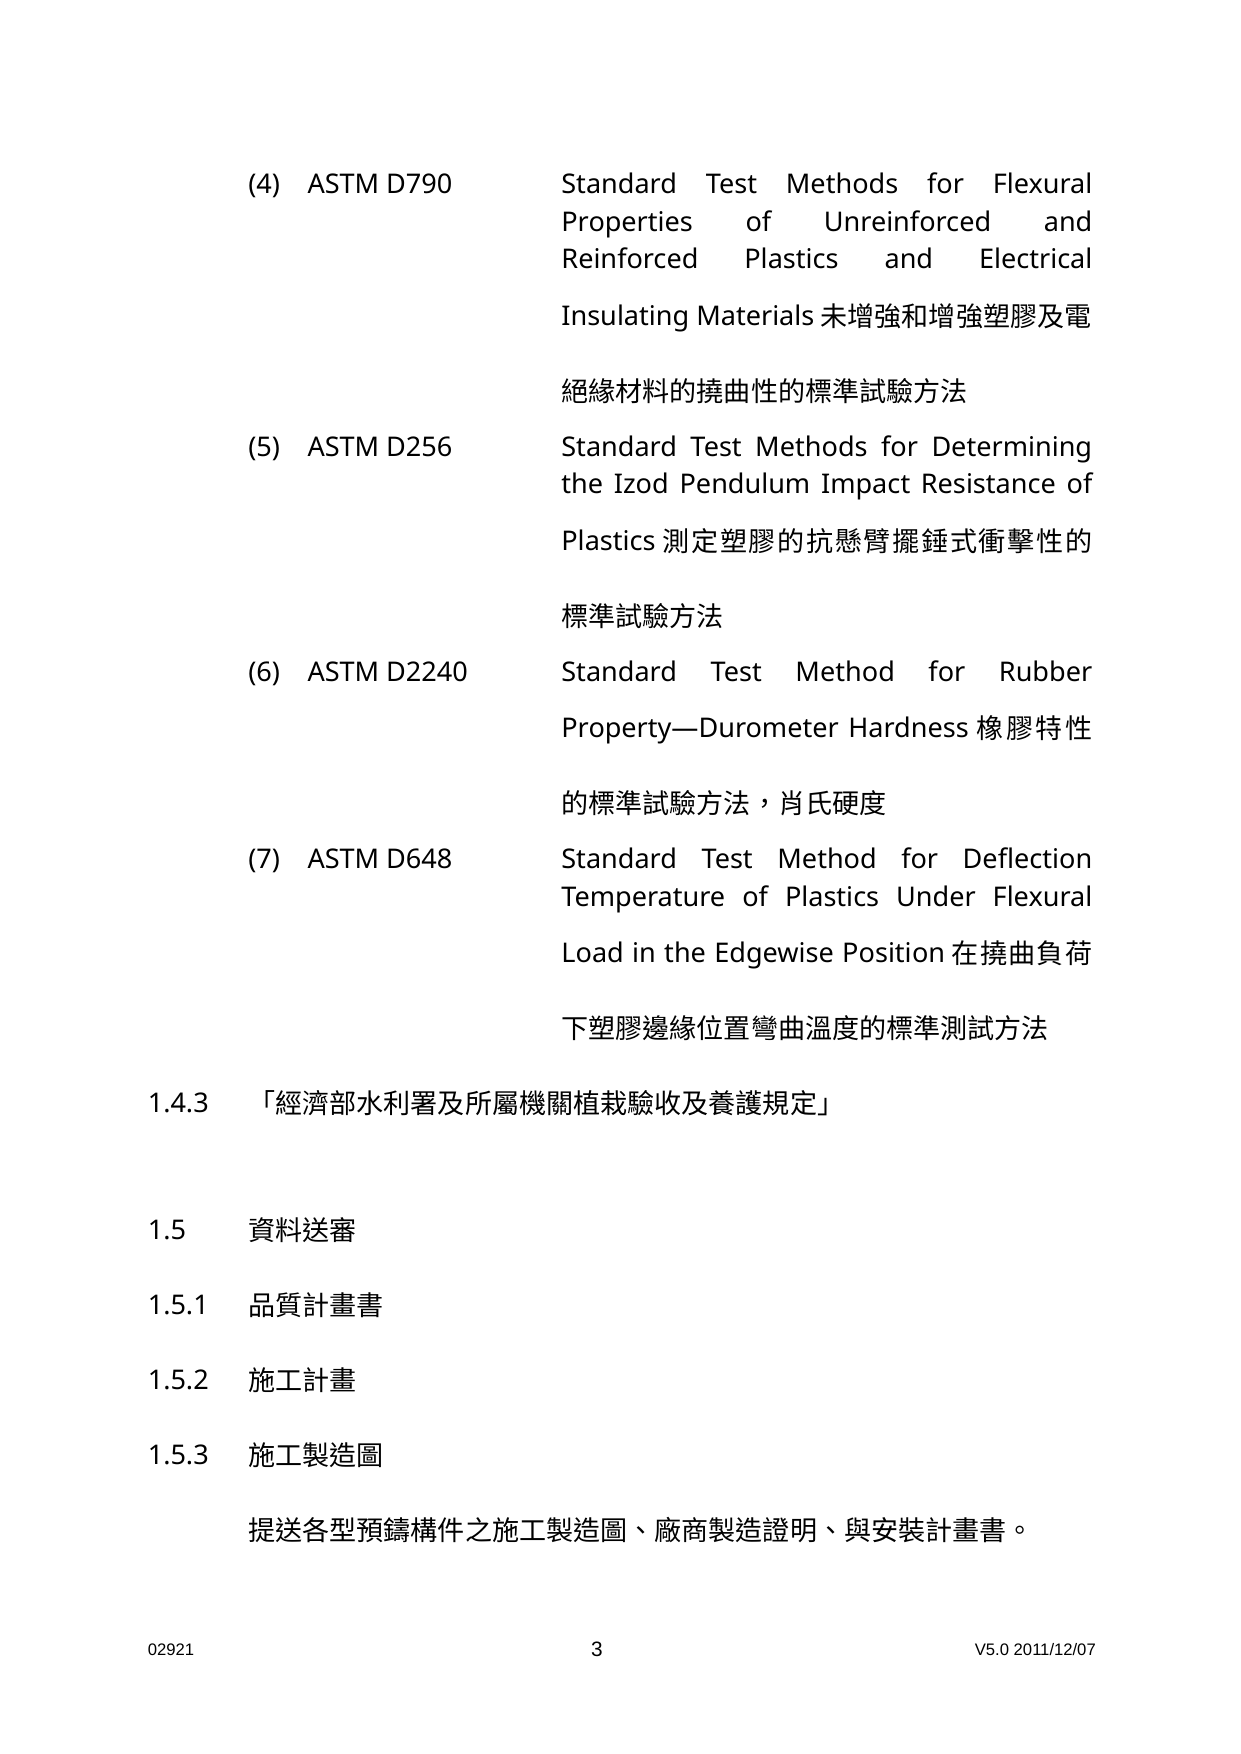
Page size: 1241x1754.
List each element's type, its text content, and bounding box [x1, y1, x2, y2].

text 1.5.2 施工計畫 [148, 1342, 1092, 1417]
text 1.4.3 「經濟部水利署及所屬機關植栽驗收及養護規定」 [148, 1064, 1092, 1139]
text 1.5 資料送審 [148, 1192, 1092, 1267]
text 提送各型預鑄構件之施工製造圖、廠商製造證明、與安裝計畫書。 [248, 1492, 1092, 1567]
text (6) ASTM D2240 Standard Test Method for Rubber Property—Durometer Hardness橡膠特性的標準試驗方法，肖氏硬度 [248, 652, 1092, 839]
text (4) ASTM D790 Standard Test Methods for Flexural Properties of Unreinforced and Reinforced Plastics and Electrical Insulating Materials未增強和增強塑膠及電絕緣材料的撓曲性的標準試驗方法 [248, 164, 1092, 427]
text (5) ASTM D256 Standard Test Methods for Determining the Izod Pendulum Impact Resistance of Plastics測定塑膠的抗懸臂擺錘式衝擊性的標準試驗方法 [248, 427, 1092, 652]
text (7) ASTM D648 Standard Test Method for Deflection Temperature of Plastics Under Flexural Load in the Edgewise Position在撓曲負荷下塑膠邊緣位置彎曲溫度的標準測試方法 [248, 839, 1092, 1064]
text 1.5.1 品質計畫書 [148, 1267, 1092, 1342]
text 1.5.3 施工製造圖 [148, 1417, 1092, 1492]
